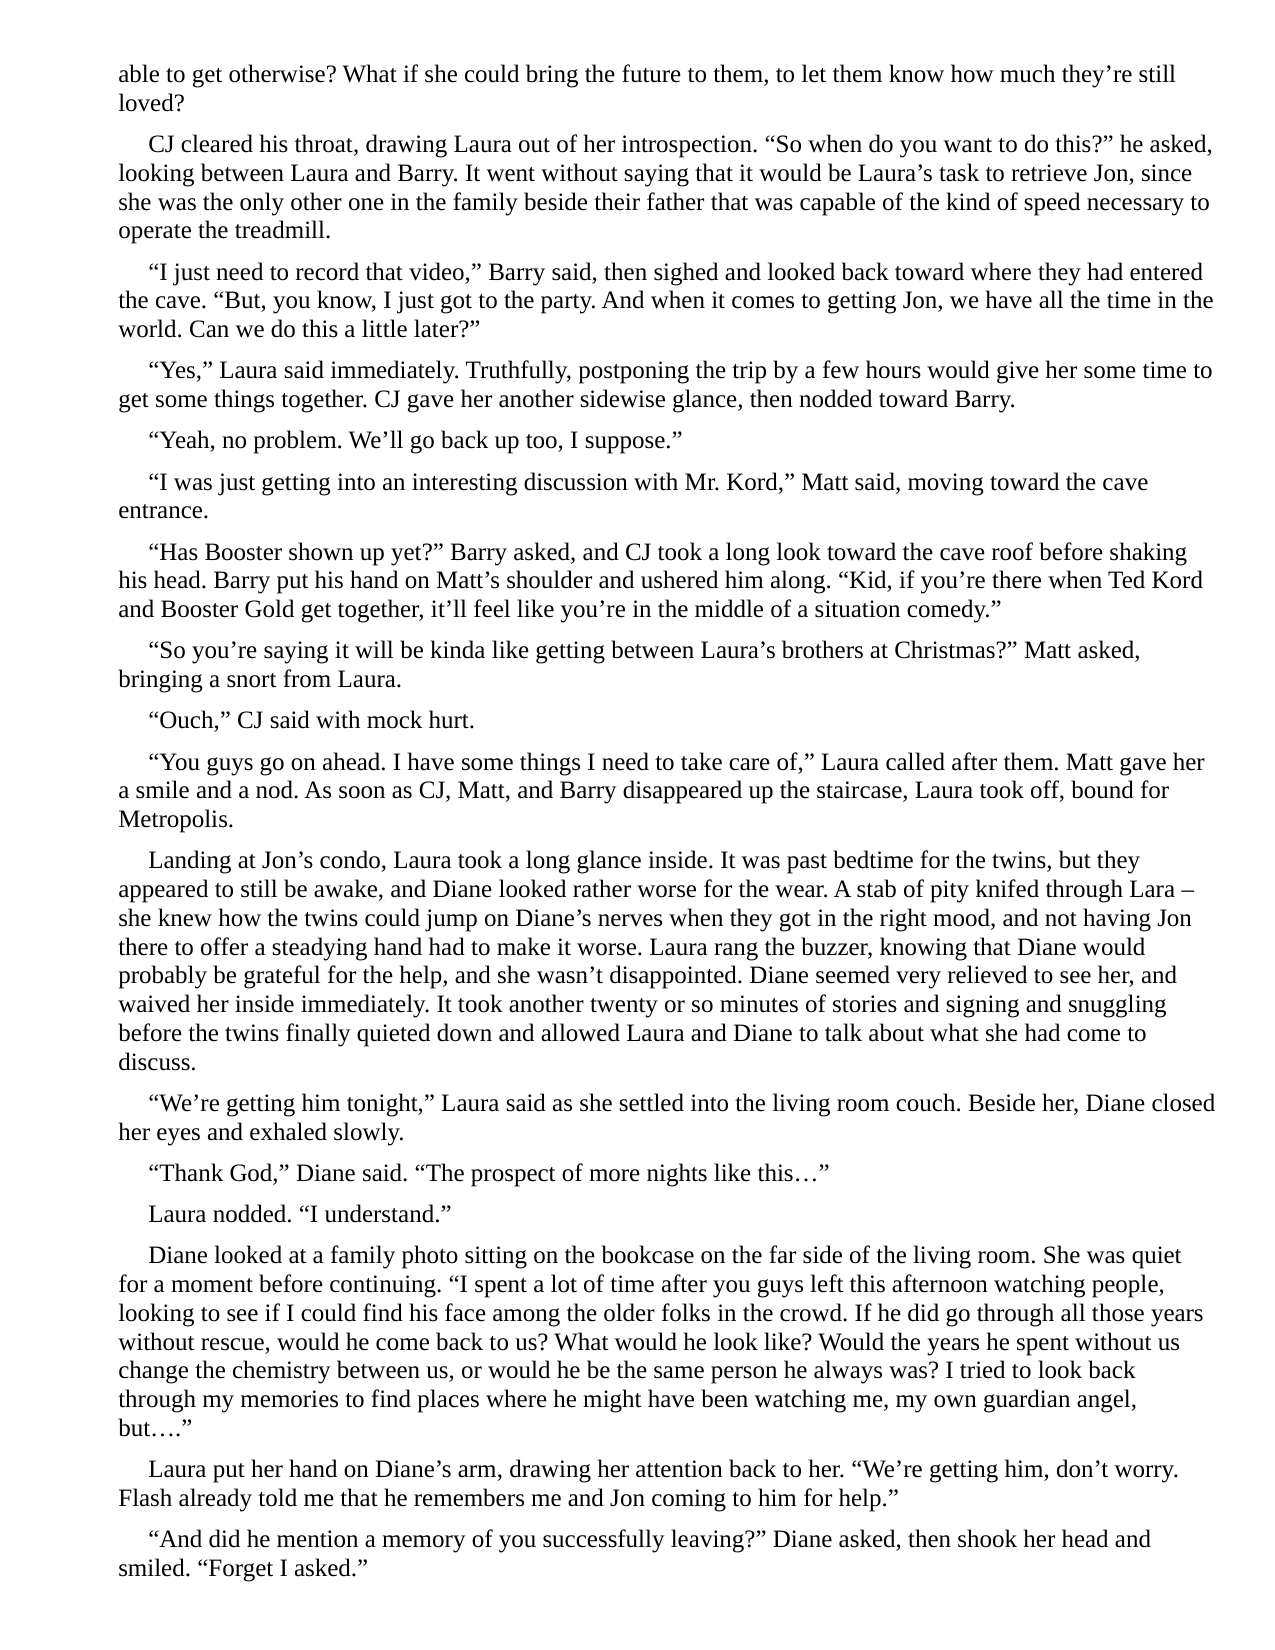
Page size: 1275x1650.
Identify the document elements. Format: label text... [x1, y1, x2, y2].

text “I was just getting into an interesting discussion with Mr. Kord,” Matt said, moving toward the cave entrance. [118, 467, 1216, 524]
text “Has Booster shown up yet?” Barry asked, and CJ took a long look toward the cave roof before shaking his head. Barry put his hand on Matt’s shoulder and ushered him along. “Kid, if you’re there when Ted Kord and Booster Gold get together, it’ll feel like you’re in the middle of a situation comedy.” [118, 537, 1216, 623]
text CJ cleared his throat, drawing Laura out of her introspection. “So when do you want to do this?” he asked, looking between Laura and Barry. It went without saying that it would be Laura’s task to retrieve Jon, since she was the only other one in the family beside their father that was capable of the kind of speed necessary to operate the treadmill. [118, 129, 1216, 244]
text “Ouch,” CJ said with mock hurt. [118, 705, 1216, 734]
text “We’re getting him tonight,” Laura said as she settled into the living room couch. Beside her, Diane closed her eyes and exhaled slowly. [118, 1088, 1216, 1145]
text “Yes,” Laura said immediately. Truthfully, postponing the trip by a few hours would give her some time to get some things together. CJ gave her another sidewise glance, then nodded toward Barry. [118, 355, 1216, 413]
text “And did he mention a memory of you successfully leaving?” Diane asked, then shook her head and smiled. “Forget I asked.” [118, 1524, 1216, 1582]
text “Thank God,” Diane said. “The prospect of more nights like this…” [118, 1158, 1216, 1187]
text Laura put her hand on Diane’s arm, drawing her attention back to her. “We’re getting him, don’t worry. Flash already told me that he remembers me and Jon coming to him for help.” [118, 1454, 1216, 1512]
text Diane looked at a family photo sitting on the bookcase on the far side of the living room. She was quiet for a moment before continuing. “I spent a lot of time after you guys left this afternoon watching people, looking to see if I could find his face among the older folks in the crowd. If he did go through all those years without rescue, would he come back to us? What would he look like? Would the years he spent without us change the chemistry between us, or would he be the same person he always was? I tried to look back through my memories to find places where he might have been watching me, my own guardian angel, but….” [118, 1240, 1216, 1442]
text “I just need to record that video,” Barry said, then sighed and looked back toward where they had entered the cave. “But, you know, I just got to the party. And when it comes to getting Jon, we have all the time in the world. Can we do this a little later?” [118, 257, 1216, 343]
text able to get otherwise? What if she could bring the future to them, to let them know how much they’re still loved? [118, 59, 1216, 117]
text Landing at Jon’s condo, Laura took a long glance inside. It was past bedtime for the twins, but they appeared to still be awake, and Diane looked rather worse for the wear. A stab of pity knifed through Lara – she knew how the twins could jump on Diane’s nerves when they got in the right mood, and not having Jon there to offer a steadying hand had to make it worse. Laura rang the buzzer, knowing that Diane would probably be grateful for the help, and she wasn’t disappointed. Diane seemed very relieved to see her, and waived her inside immediately. It took another twenty or so minutes of stories and signing and snuggling before the twins finally quieted down and allowed Laura and Diane to talk about what she had come to discuss. [118, 845, 1216, 1075]
text “Yeah, no problem. We’ll go back up too, I suppose.” [118, 425, 1216, 454]
text Laura nodded. “I understand.” [118, 1199, 1216, 1228]
text “You guys go on ahead. I have some things I need to take care of,” Laura called after them. Matt gave her a smile and a nod. As soon as CJ, Matt, and Barry disappeared up the staircase, Laura took off, bound for Metropolis. [118, 747, 1216, 833]
text “So you’re saying it will be kinda like getting between Laura’s brothers at Christmas?” Matt asked, bringing a snort from Laura. [118, 635, 1216, 693]
